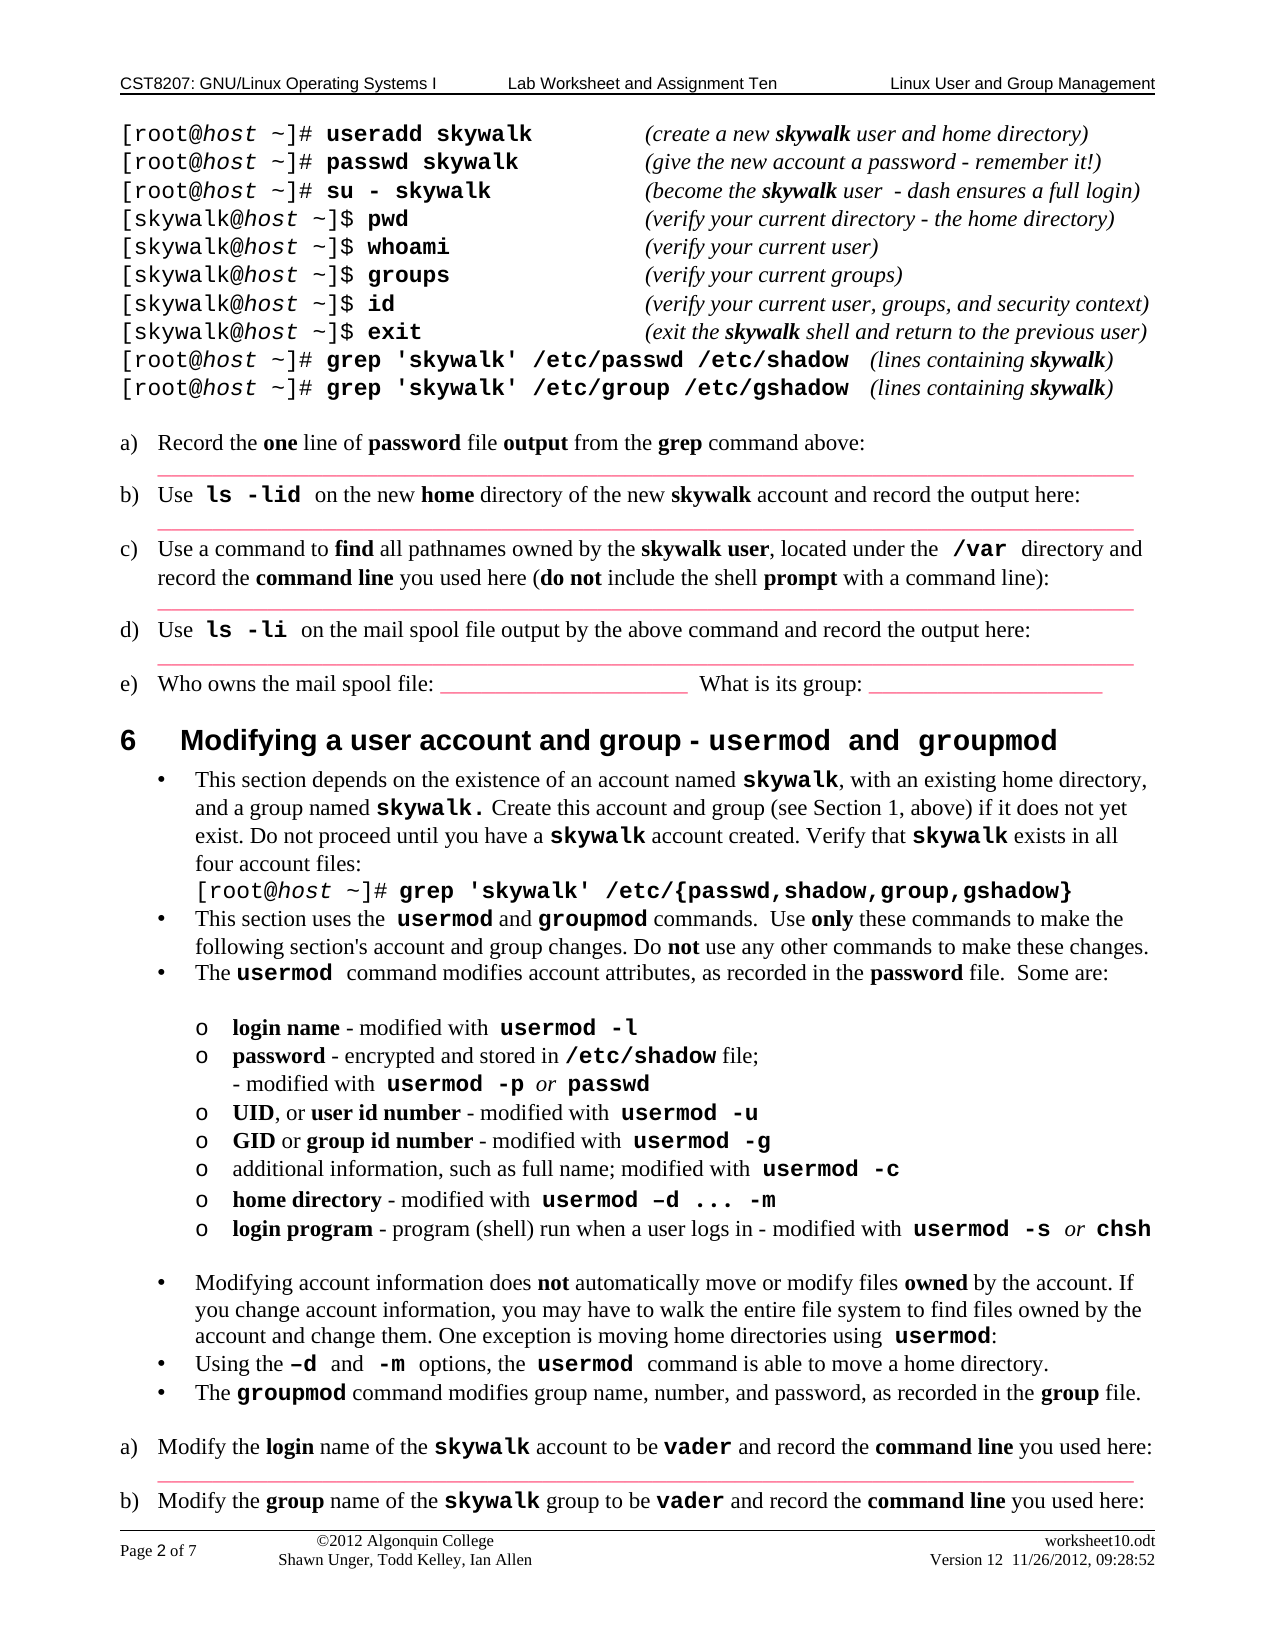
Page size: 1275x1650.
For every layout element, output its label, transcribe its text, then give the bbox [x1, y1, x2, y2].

list The usermod command modifies account attributes, as recorded in the password file. Some are: [157, 959, 1155, 1014]
list _______________________________________________________________________ [120, 455, 1155, 481]
list Modifying account information does not automatically move or modify files owned by the account. If you change account information, you may have to walk the entire file system to find files owned by the account and change them. One exception is moving home directories using usermod: [157, 1269, 1155, 1350]
list The groupmod command modifies group name, number, and password, as recorded in the group file. [157, 1378, 1155, 1433]
list Use ls -li on the mail spool file output by the above command and record the output here: [120, 616, 1155, 644]
list login program - program (shell) run when a user logs in - modified with usermod -s or chsh [195, 1215, 1155, 1243]
text [skywalk@host ~]$ whoami (verify your current user) [120, 233, 1155, 261]
list This section depends on the existence of an account named skywalk, with an existing home directory, and a group named skywalk. Create this account and group (see Section 1, above) if it does not yet exist. Do not proceed until you have a skywalk account created. Verify that skywalk exists in all four account files: [root@host ~]# grep 'skywalk' /etc/{passwd,shadow,group,gshadow} [157, 766, 1155, 905]
list _______________________________________________________________________ [120, 1461, 1155, 1487]
list Modify the login name of the skywalk account to be vader and record the command line you used here: [120, 1433, 1155, 1461]
list password - encrypted and stored in /etc/shadow file; - modified with usermod -p or passwd [195, 1042, 1155, 1099]
list Who owns the mail spool file: __________________ What is its group: _________________ [120, 670, 1155, 698]
list Modify the group name of the skywalk group to be vader and record the command line you used here: [120, 1487, 1155, 1516]
text [skywalk@host ~]$ id (verify your current user, groups, and security context) [120, 289, 1155, 318]
text [skywalk@host ~]$ pwd (verify your current directory - the home directory) [120, 205, 1155, 233]
list GID or group id number - modified with usermod -g [195, 1127, 1155, 1155]
list home directory - modified with usermod –d ... -m [195, 1183, 1155, 1215]
list Using the –d and -m options, the usermod command is able to move a home directory. [157, 1350, 1155, 1378]
list additional information, such as full name; modified with usermod -c [195, 1155, 1155, 1183]
list Use ls -lid on the new home directory of the new skywalk account and record the output here: [120, 481, 1155, 509]
list _______________________________________________________________________ [120, 590, 1155, 616]
list This section uses the usermod and groupmod commands. Use only these commands to make the following section's account and group changes. Do not use any other commands to make these changes. [157, 905, 1155, 959]
list _______________________________________________________________________ [120, 644, 1155, 670]
list _______________________________________________________________________ [120, 509, 1155, 535]
text [root@host ~]# grep 'skywalk' /etc/group /etc/gshadow (lines containing skywalk) [120, 374, 1155, 402]
text [root@host ~]# useradd skywalk (create a new skywalk user and home directory) [120, 120, 1155, 148]
list UID, or user id number - modified with usermod -u [195, 1099, 1155, 1127]
list login name - modified with usermod -l [195, 1014, 1155, 1042]
subtitle Modifying a user account and group - usermod and groupmod [120, 723, 1155, 759]
text [root@host ~]# grep 'skywalk' /etc/passwd /etc/shadow (lines containing skywalk) [120, 346, 1155, 374]
list Use a command to find all pathnames owned by the skywalk user, located under the /var directory and record the command line you used here (do not include the shell prompt with a command line): [120, 535, 1155, 590]
list Record the one line of password file output from the grep command above: [120, 429, 1155, 455]
text [root@host ~]# passwd skywalk (give the new account a password - remember it!) [120, 148, 1155, 177]
text [root@host ~]# su - skywalk (become the skywalk user - dash ensures a full login) [120, 177, 1155, 205]
text [skywalk@host ~]$ exit (exit the skywalk shell and return to the previous user) [120, 318, 1155, 346]
text [skywalk@host ~]$ groups (verify your current groups) [120, 261, 1155, 289]
